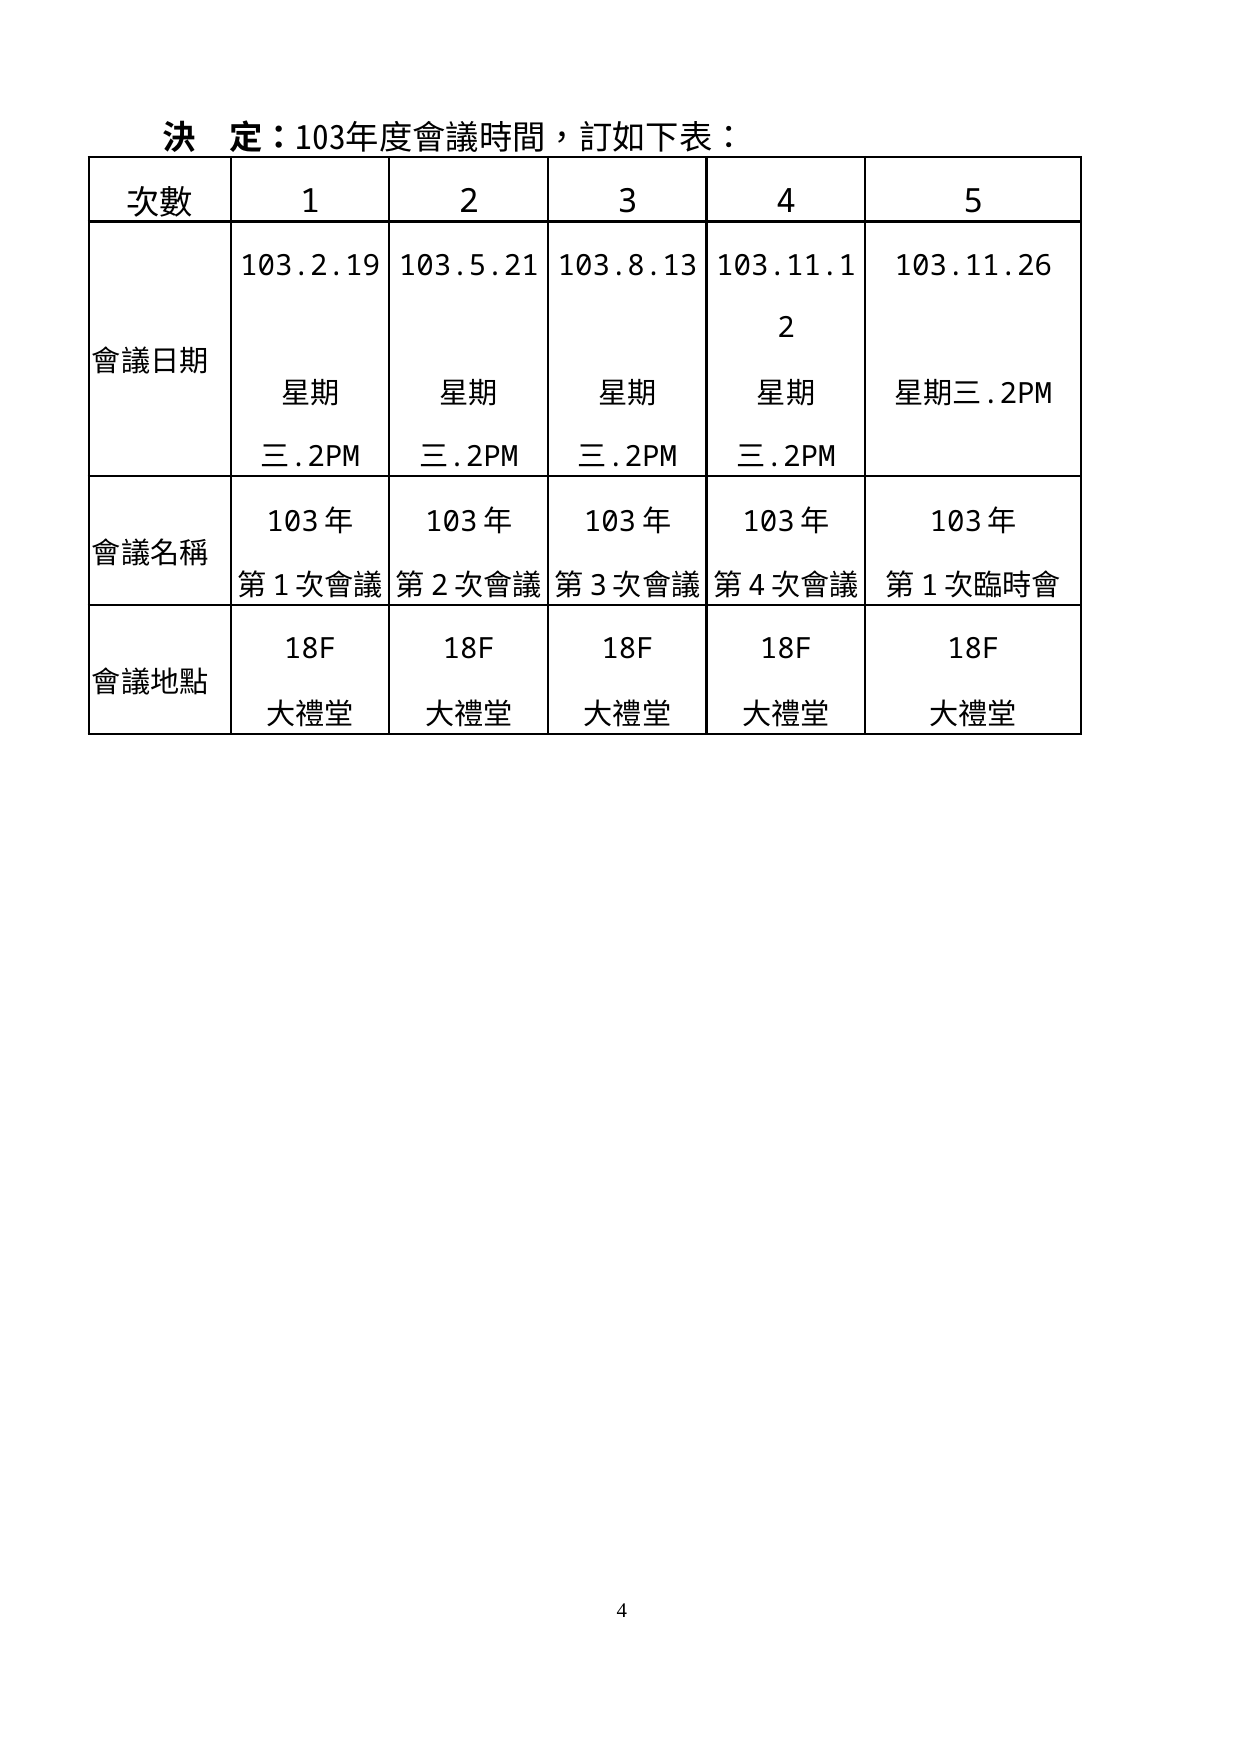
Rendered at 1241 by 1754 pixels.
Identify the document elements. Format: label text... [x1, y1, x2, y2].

table_cell 18F [866, 606, 1080, 668]
table_cell 會議日期 [90, 223, 230, 474]
table_cell 星期三.2PM [549, 348, 705, 474]
table_cell 星期三.2PM [232, 348, 388, 474]
table_header 3 [549, 158, 705, 220]
table_cell 103年 [708, 477, 864, 539]
table_cell 103.2.19 [232, 223, 388, 347]
table_cell 星期三.2PM [390, 348, 547, 474]
table_cell 18F [232, 606, 388, 668]
table_cell 103年 [232, 477, 388, 539]
table_cell 大禮堂 [232, 668, 388, 733]
table_cell 會議名稱 [90, 477, 230, 604]
table_cell 大禮堂 [549, 668, 705, 733]
table_cell 會議地點 [90, 606, 230, 733]
table_cell 18F [708, 606, 864, 668]
table_cell 第1次臨時會 [866, 539, 1080, 604]
text 決 定：103年度會議時間，訂如下表： [103, 93, 1154, 156]
table_cell 103年 [549, 477, 705, 539]
table_cell 103.11.26 [866, 223, 1080, 347]
table_cell 第2次會議 [390, 539, 547, 604]
table_cell 18F [549, 606, 705, 668]
table_cell 第1次會議 [232, 539, 388, 604]
table_cell 103.11.12 [708, 223, 864, 347]
table_cell 大禮堂 [390, 668, 547, 733]
table_header 2 [390, 158, 547, 220]
table_cell 大禮堂 [866, 668, 1080, 733]
table_cell 大禮堂 [708, 668, 864, 733]
table_cell 星期三.2PM [866, 348, 1080, 474]
table_cell 18F [390, 606, 547, 668]
table_cell 第4次會議 [708, 539, 864, 604]
table_header 5 [866, 158, 1080, 220]
table_cell 第3次會議 [549, 539, 705, 604]
table_cell 103.5.21 [390, 223, 547, 347]
table_cell 103.8.13 [549, 223, 705, 347]
table_cell 103年 [390, 477, 547, 539]
table_header 1 [232, 158, 388, 220]
table_header 次數 [90, 158, 230, 220]
table_header 4 [708, 158, 864, 220]
table_cell 星期三.2PM [708, 348, 864, 474]
table_cell 103年 [866, 477, 1080, 539]
